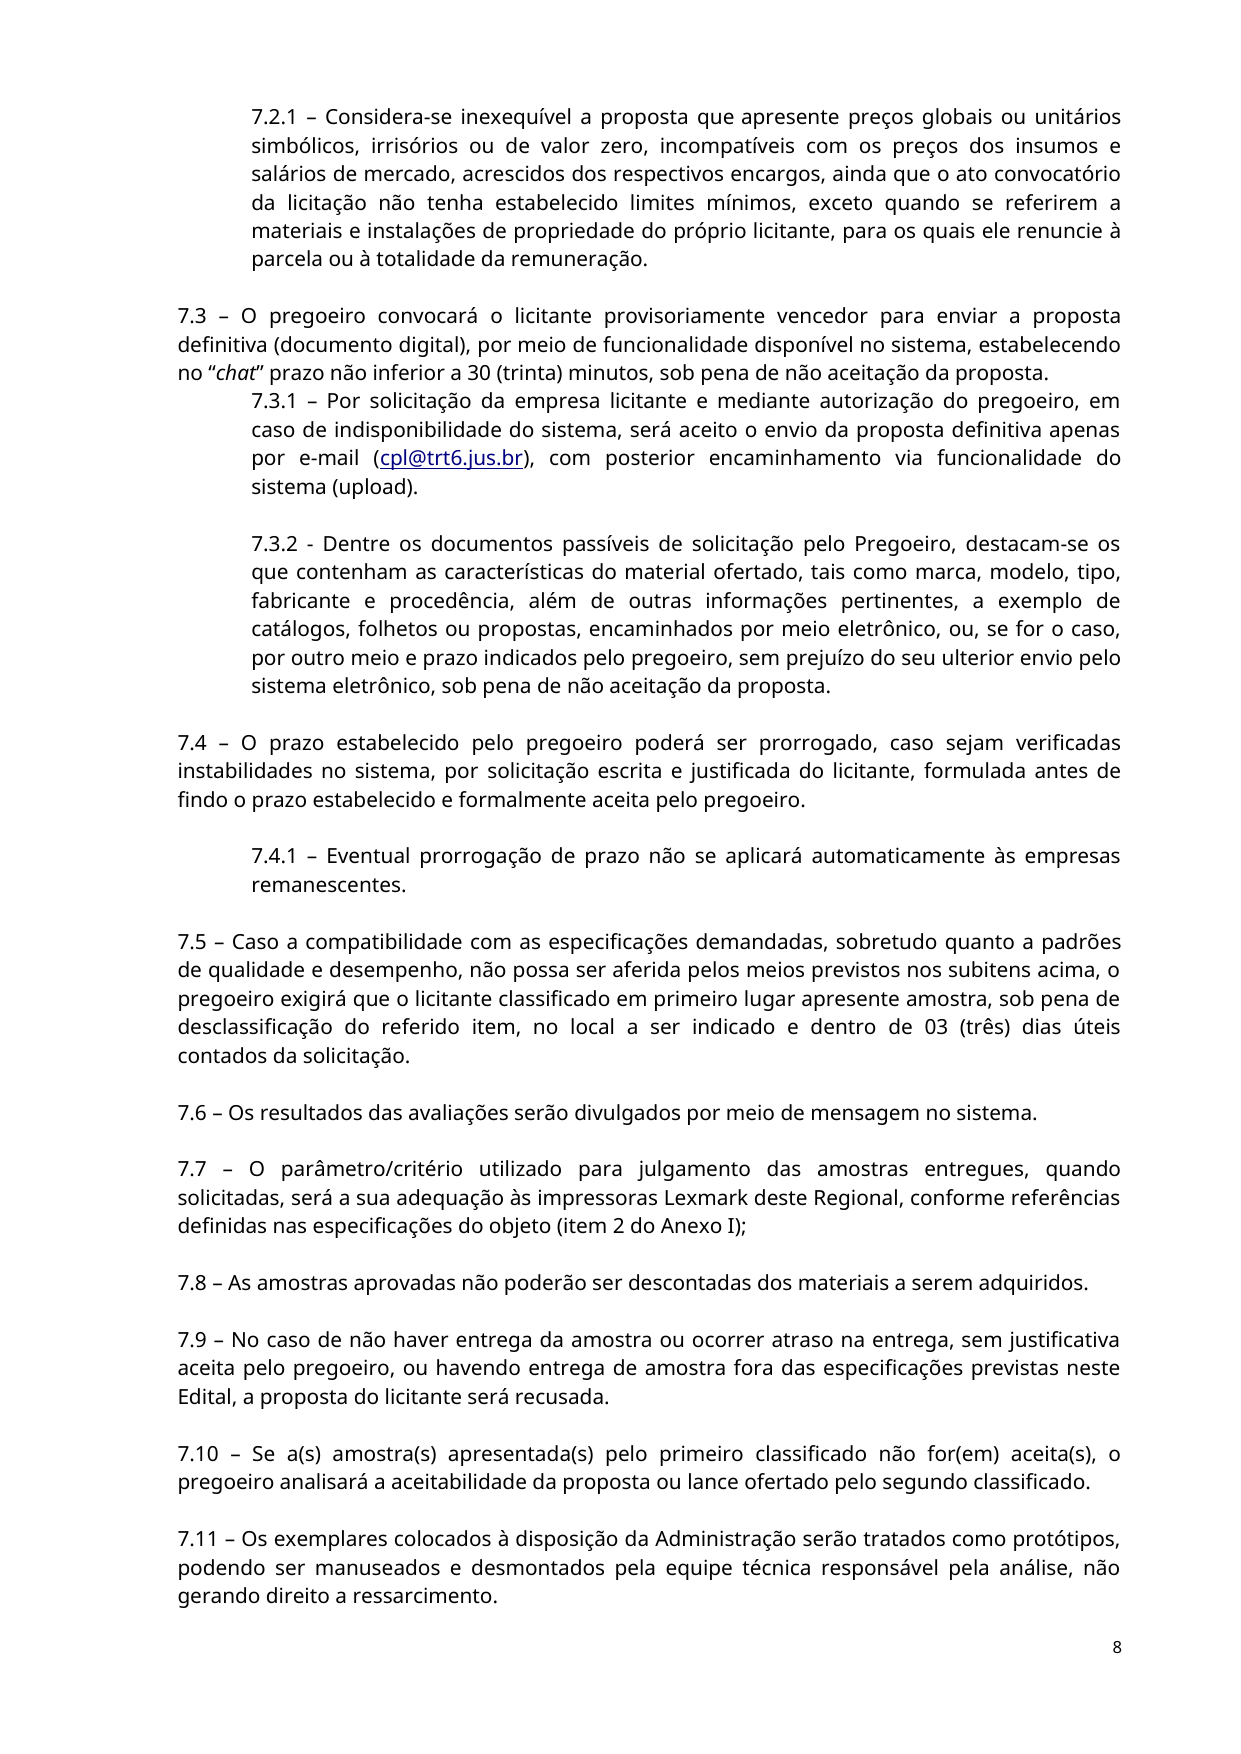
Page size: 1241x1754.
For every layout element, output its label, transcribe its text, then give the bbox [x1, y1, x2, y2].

text 7.4.1 – Eventual prorrogação de prazo não se aplicará automaticamente às empresas remanescentes. [251, 842, 1122, 898]
text 7.4 – O prazo estabelecido pelo pregoeiro poderá ser prorrogado, caso sejam verificadas instabilidades no sistema, por solicitação escrita e justificada do licitante, formulada antes de findo o prazo estabelecido e formalmente aceita pelo pregoeiro. [177, 728, 1122, 813]
text 7.11 – Os exemplares colocados à disposição da Administração serão tratados como protótipos, podendo ser manuseados e desmontados pela equipe técnica responsável pela análise, não gerando direito a ressarcimento. [177, 1524, 1122, 1609]
list 7.5 – Caso a compatibilidade com as especificações demandadas, sobretudo quanto a padrões de qualidade e desempenho, não possa ser aferida pelos meios previstos nos subitens acima, o pregoeiro exigirá que o licitante classificado em primeiro lugar apresente amostra, sob pena de desclassificação do referido item, no local a ser indicado e dentro de 03 (três) dias úteis contados da solicitação. [177, 927, 1122, 1069]
list 7.9 – No caso de não haver entrega da amostra ou ocorrer atraso na entrega, sem justificativa aceita pelo pregoeiro, ou havendo entrega de amostra fora das especificações previstas neste Edital, a proposta do licitante será recusada. [177, 1325, 1122, 1410]
list 7.10 – Se a(s) amostra(s) apresentada(s) pelo primeiro classificado não for(em) aceita(s), o pregoeiro analisará a aceitabilidade da proposta ou lance ofertado pelo segundo classificado. [177, 1439, 1122, 1496]
text 7.3.2 - Dentre os documentos passíveis de solicitação pelo Pregoeiro, destacam-se os que contenham as características do material ofertado, tais como marca, modelo, tipo, fabricante e procedência, além de outras informações pertinentes, a exemplo de catálogos, folhetos ou propostas, encaminhados por meio eletrônico, ou, se for o caso, por outro meio e prazo indicados pelo pregoeiro, sem prejuízo do seu ulterior envio pelo sistema eletrônico, sob pena de não aceitação da proposta. [251, 529, 1122, 699]
text 7.6 – Os resultados das avaliações serão divulgados por meio de mensagem no sistema. [177, 1098, 1122, 1126]
text 7.3.1 – Por solicitação da empresa licitante e mediante autorização do pregoeiro, em caso de indisponibilidade do sistema, será aceito o envio da proposta definitiva apenas por e-mail (cpl@trt6.jus.br), com posterior encaminhamento via funcionalidade do sistema (upload). [251, 387, 1122, 500]
text 7.3 – O pregoeiro convocará o licitante provisoriamente vencedor para enviar a proposta definitiva (documento digital), por meio de funcionalidade disponível no sistema, estabelecendo no “chat” prazo não inferior a 30 (trinta) minutos, sob pena de não aceitação da proposta. [177, 301, 1122, 387]
text 7.8 – As amostras aprovadas não poderão ser descontadas dos materiais a serem adquiridos. [177, 1268, 1118, 1297]
text 7.7 – O parâmetro/critério utilizado para julgamento das amostras entregues, quando solicitadas, será a sua adequação às impressoras Lexmark deste Regional, conforme referências definidas nas especificações do objeto (item 2 do Anexo I); [177, 1154, 1122, 1240]
text 7.2.1 – Considera-se inexequível a proposta que apresente preços globais ou unitários simbólicos, irrisórios ou de valor zero, incompatíveis com os preços dos insumos e salários de mercado, acrescidos dos respectivos encargos, ainda que o ato convocatório da licitação não tenha estabelecido limites mínimos, exceto quando se referirem a materiais e instalações de propriedade do próprio licitante, para os quais ele renuncie à parcela ou à totalidade da remuneração. [251, 102, 1122, 273]
